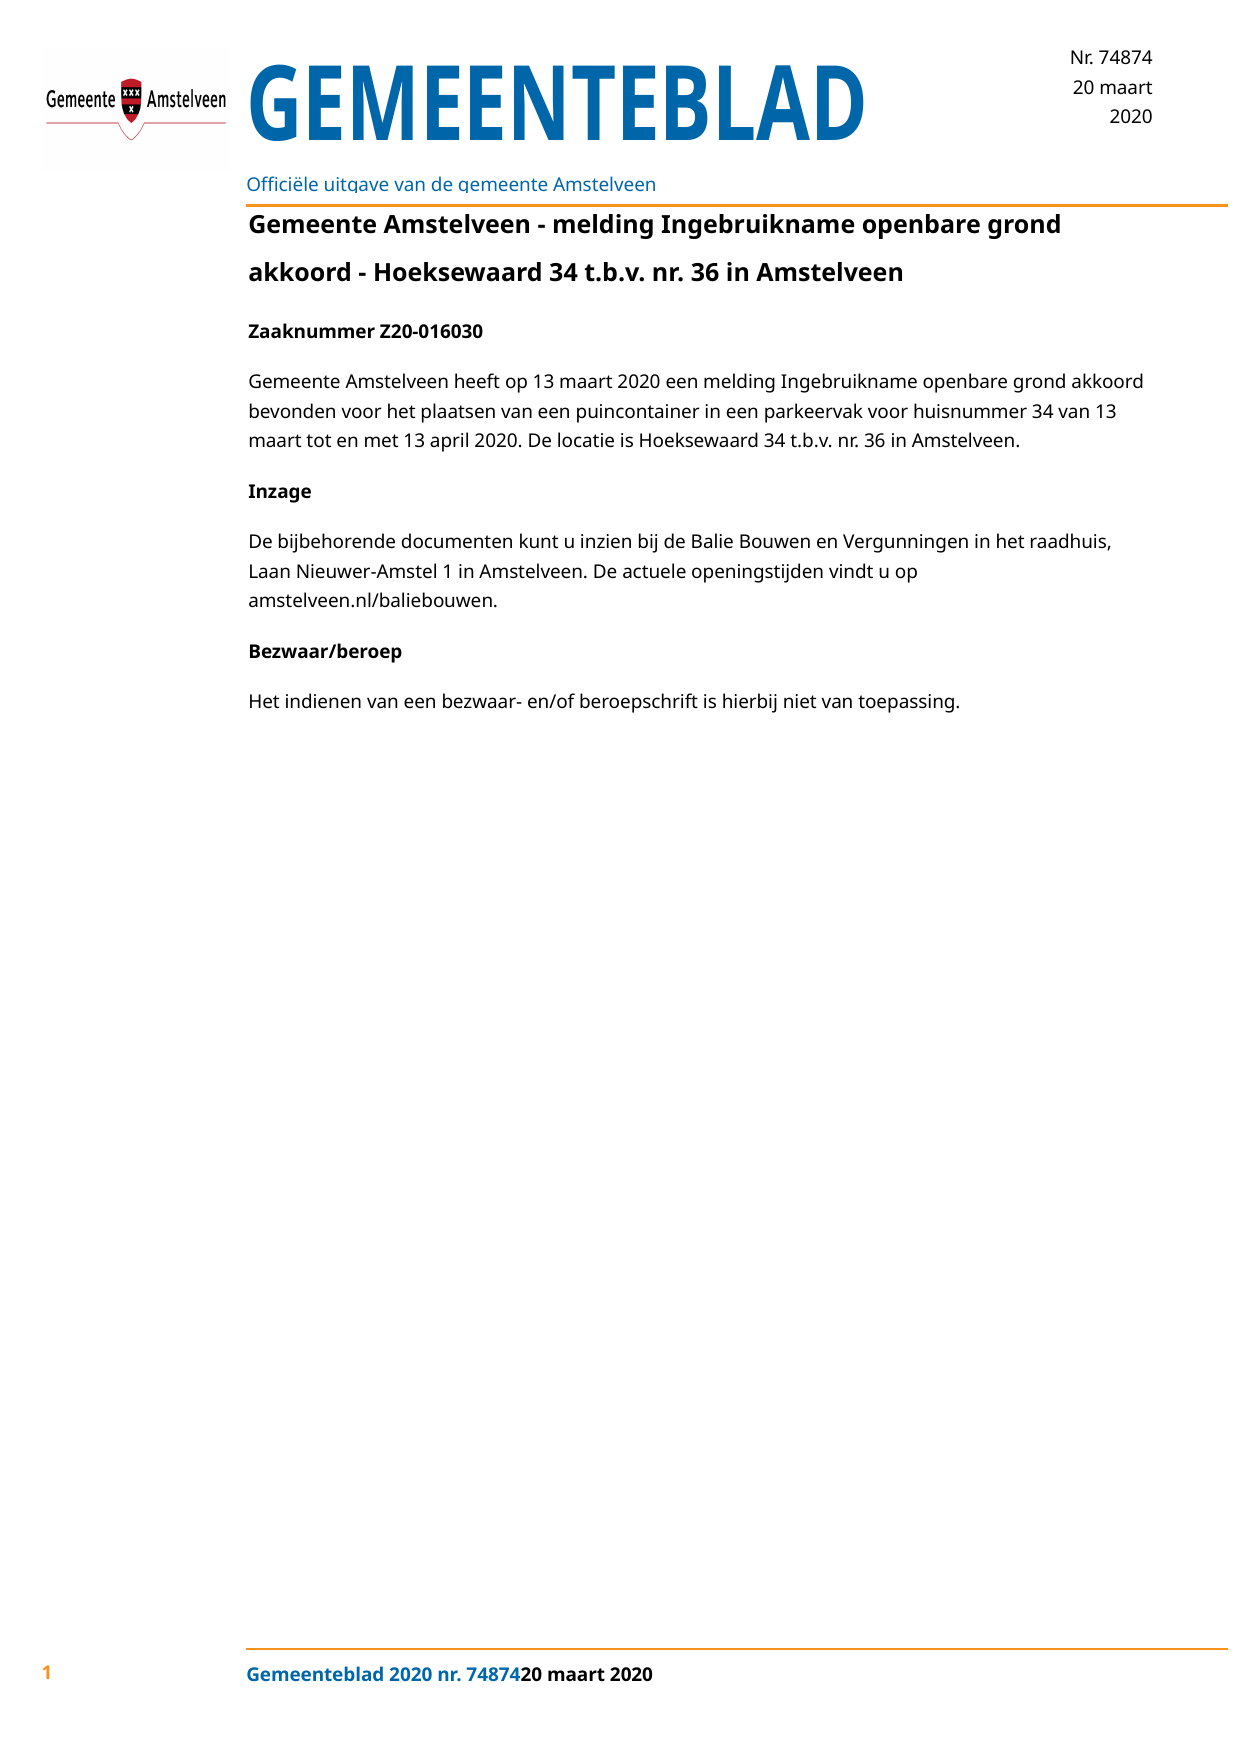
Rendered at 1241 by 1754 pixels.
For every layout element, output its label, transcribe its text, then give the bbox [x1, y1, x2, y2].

text Zaaknummer Z20-016030 [248, 318, 1152, 344]
picture [41, 47, 231, 172]
text Het indienen van een bezwaar- en/of beroepschrift is hierbij niet van toepassing. [248, 688, 1152, 714]
text Gemeente Amstelveen - melding Ingebruikname openbare grond akkoord - Hoeksewaard 34 t.b.v. nr. 36 in Amstelveen [248, 207, 1152, 288]
text Bezwaar/beroep [248, 638, 1152, 664]
text Gemeente Amstelveen heeft op 13 maart 2020 een melding Ingebruikname openbare grond akkoord bevonden voor het plaatsen van een puincontainer in een parkeervak voor huisnummer 34 van 13 maart tot en met 13 april 2020. De locatie is Hoeksewaard 34 t.b.v. nr. 36 in Amstelveen. [248, 368, 1152, 453]
text De bijbehorende documenten kunt u inzien bij de Balie Bouwen en Vergunningen in het raadhuis, Laan Nieuwer-Amstel 1 in Amstelveen. De actuele openingstijden vindt u op amstelveen.nl/baliebouwen. [248, 528, 1152, 613]
text Inzage [248, 478, 1152, 504]
